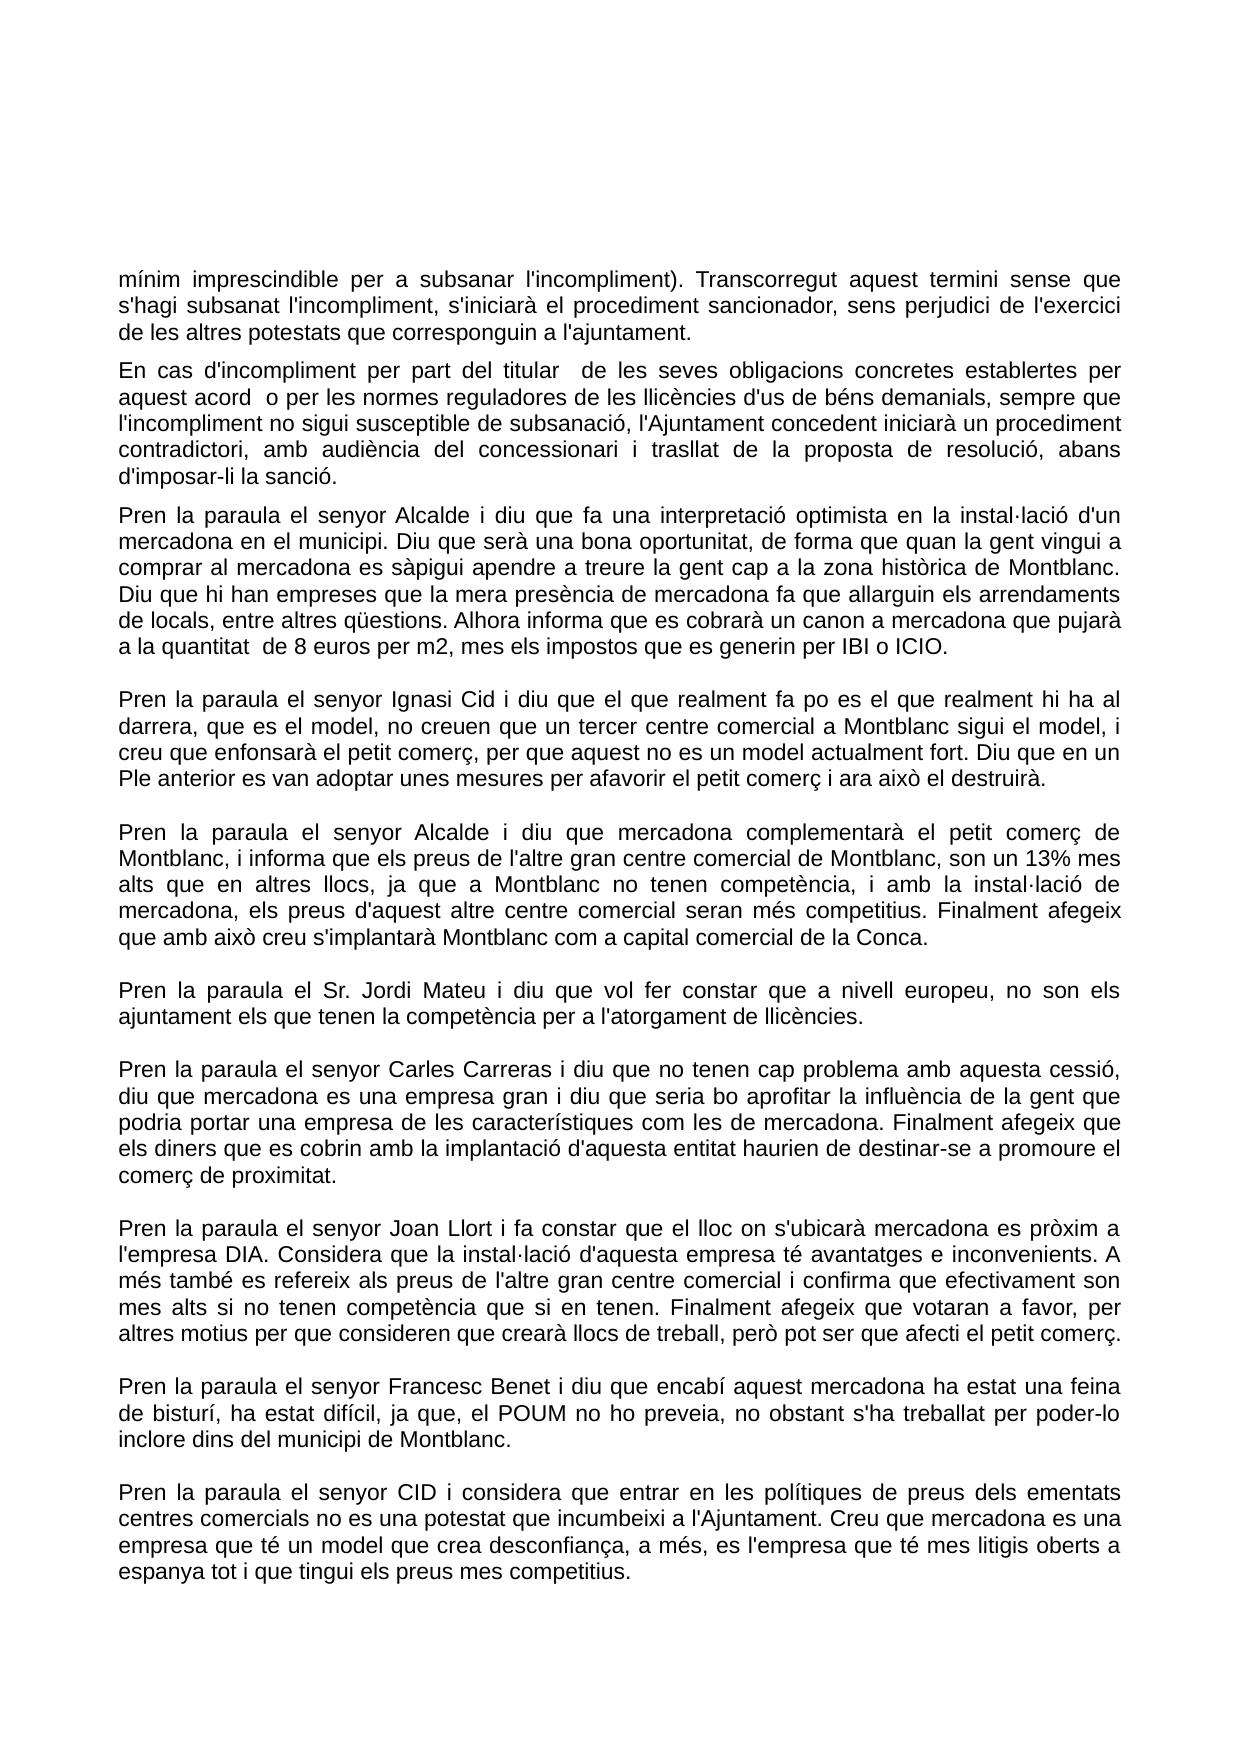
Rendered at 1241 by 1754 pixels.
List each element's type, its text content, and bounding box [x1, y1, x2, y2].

text Pren la paraula el senyor Alcalde i diu que fa una interpretació optimista en la instal·lació d'un mercadona en el municipi. Diu que serà una bona oportunitat, de forma que quan la gent vingui a comprar al mercadona es sàpigui apendre a treure la gent cap a la zona històrica de Montblanc. Diu que hi han empreses que la mera presència de mercadona fa que allarguin els arrendaments de locals, entre altres qüestions. Alhora informa que es cobrarà un canon a mercadona que pujarà a la quantitat de 8 euros per m2, mes els impostos que es generin per IBI o ICIO. [118, 502, 1122, 660]
text Pren la paraula el senyor Joan Llort i fa constar que el lloc on s'ubicarà mercadona es pròxim a l'empresa DIA. Considera que la instal·lació d'aquesta empresa té avantatges e inconvenients. A més també es refereix als preus de l'altre gran centre comercial i confirma que efectivament son mes alts si no tenen competència que si en tenen. Finalment afegeix que votaran a favor, per altres motius per que consideren que crearà llocs de treball, però pot ser que afecti el petit comerç. [118, 1215, 1122, 1346]
text Pren la paraula el senyor Ignasi Cid i diu que el que realment fa po es el que realment hi ha al darrera, que es el model, no creuen que un tercer centre comercial a Montblanc sigui el model, i creu que enfonsarà el petit comerç, per que aquest no es un model actualment fort. Diu que en un Ple anterior es van adoptar unes mesures per afavorir el petit comerç i ara això el destruirà. [118, 686, 1122, 792]
text Pren la paraula el senyor Carles Carreras i diu que no tenen cap problema amb aquesta cessió, diu que mercadona es una empresa gran i diu que seria bo aprofitar la influència de la gent que podria portar una empresa de les característiques com les de mercadona. Finalment afegeix que els diners que es cobrin amb la implantació d'aquesta entitat haurien de destinar-se a promoure el comerç de proximitat. [118, 1056, 1122, 1188]
text En cas d'incompliment per part del titular de les seves obligacions concretes establertes per aquest acord o per les normes reguladores de les llicències d'us de béns demanials, sempre que l'incompliment no sigui susceptible de subsanació, l'Ajuntament concedent iniciarà un procediment contradictori, amb audiència del concessionari i trasllat de la proposta de resolució, abans d'imposar-li la sanció. [118, 357, 1122, 489]
text Pren la paraula el Sr. Jordi Mateu i diu que vol fer constar que a nivell europeu, no son els ajuntament els que tenen la competència per a l'atorgament de llicències. [118, 977, 1122, 1029]
text mínim imprescindible per a subsanar l'incompliment). Transcorregut aquest termini sense que s'hagi subsanat l'incompliment, s'iniciarà el procediment sancionador, sens perjudici de l'exercici de les altres potestats que corresponguin a l'ajuntament. [118, 266, 1122, 345]
text Pren la paraula el senyor Francesc Benet i diu que encabí aquest mercadona ha estat una feina de bisturí, ha estat difícil, ja que, el POUM no ho preveia, no obstant s'ha treballat per poder-lo inclore dins del municipi de Montblanc. [118, 1373, 1122, 1452]
text Pren la paraula el senyor CID i considera que entrar en les polítiques de preus dels ementats centres comercials no es una potestat que incumbeixi a l'Ajuntament. Creu que mercadona es una empresa que té un model que crea desconfiança, a més, es l'empresa que té mes litigis oberts a espanya tot i que tingui els preus mes competitius. [118, 1479, 1122, 1584]
text Pren la paraula el senyor Alcalde i diu que mercadona complementarà el petit comerç de Montblanc, i informa que els preus de l'altre gran centre comercial de Montblanc, son un 13% mes alts que en altres llocs, ja que a Montblanc no tenen competència, i amb la instal·lació de mercadona, els preus d'aquest altre centre comercial seran més competitius. Finalment afegeix que amb això creu s'implantarà Montblanc com a capital comercial de la Conca. [118, 818, 1122, 950]
